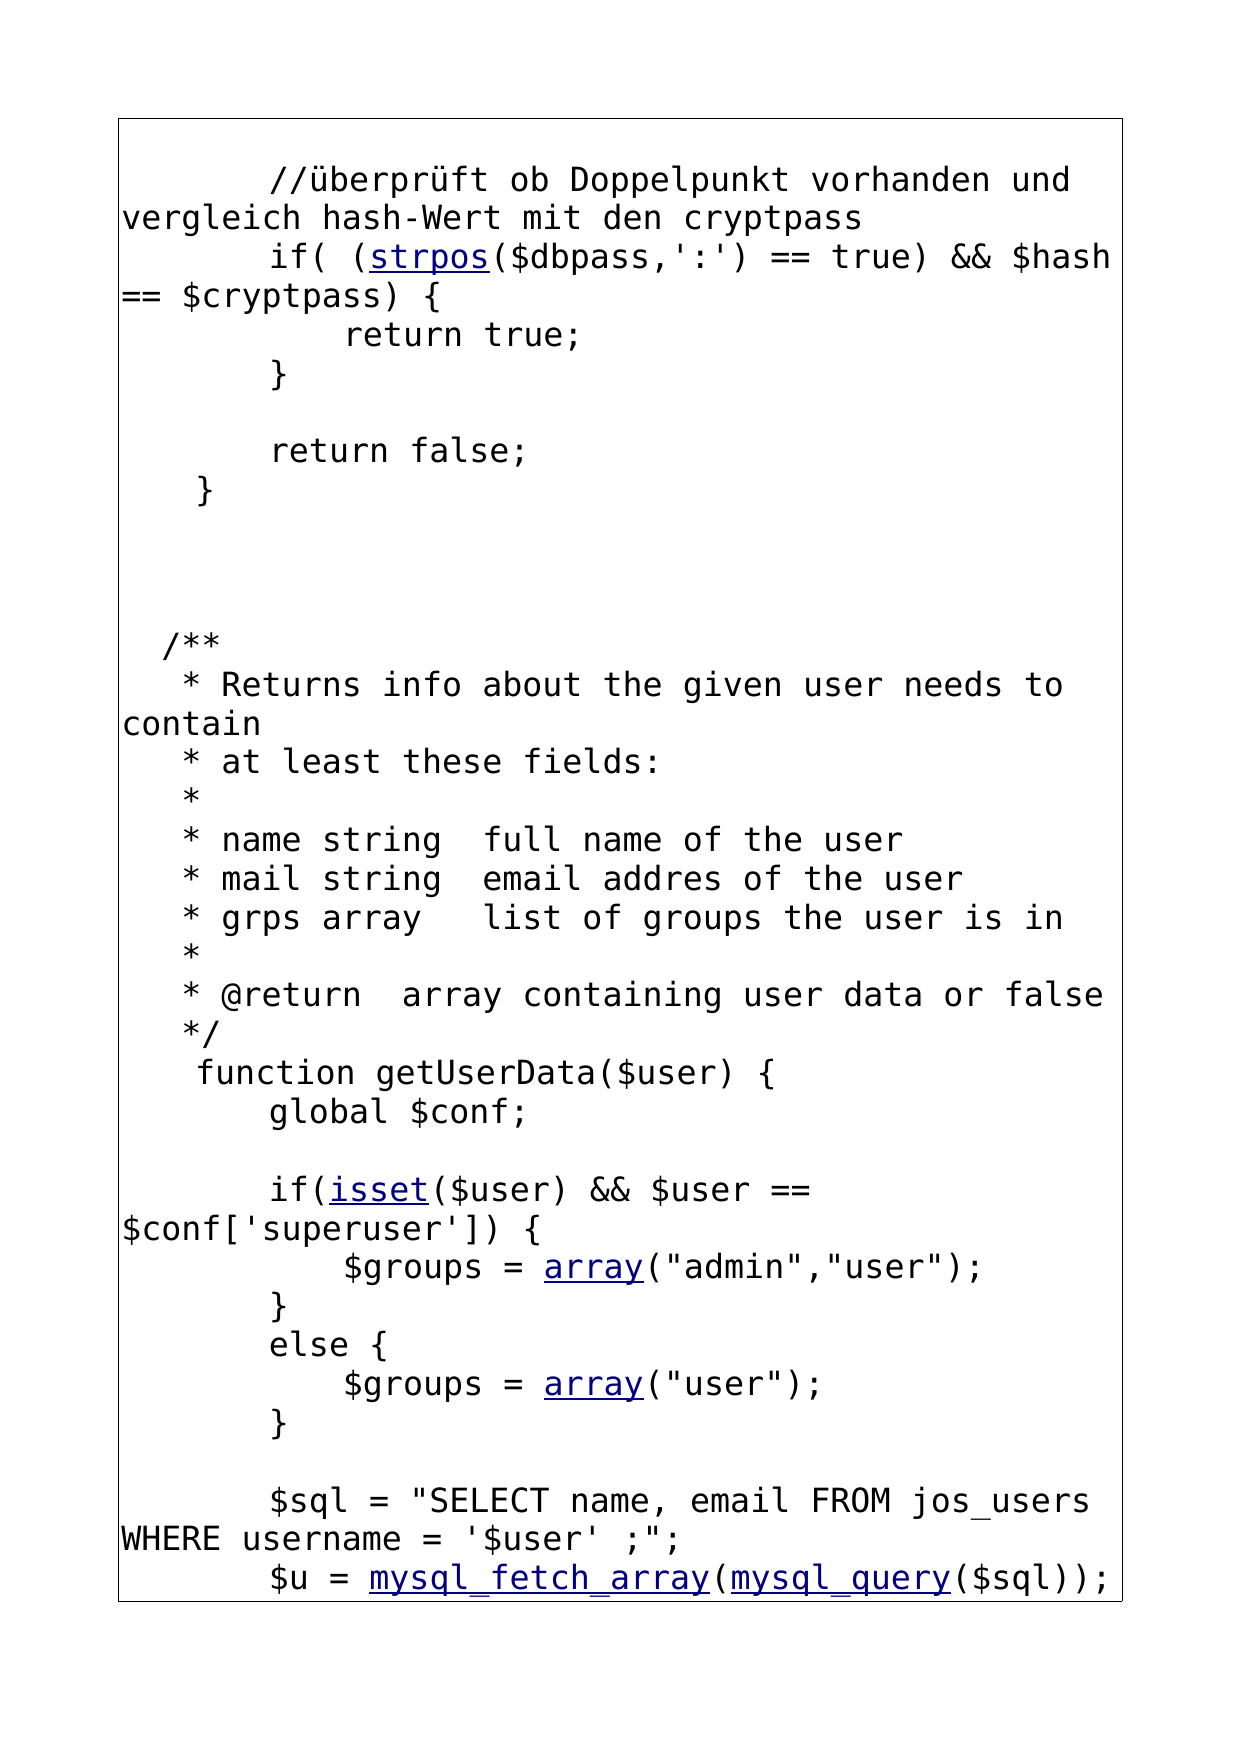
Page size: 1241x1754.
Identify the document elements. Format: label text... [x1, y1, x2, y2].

table_header //überprüft ob Doppelpunkt vorhanden und vergleich hash-Wert mit den cryptpass if( (strpos($dbpass,':') == true) && $hash == $cryptpass) { return true; } return false; } /** * Returns info about the given user needs to contain * at least these fields: * * name string full name of the user * mail string email addres of the user * grps array list of groups the user is in * * @return array containing user data or false */ function getUserData($user) { global $conf; if(isset($user) && $user == $conf['superuser']) { $groups = array("admin","user"); } else { $groups = array("user"); } $sql = "SELECT name, email FROM jos_users WHERE username = '$user' ;"; $u = mysql_fetch_array(mysql_query($sql)); [119, 119, 1122, 1601]
